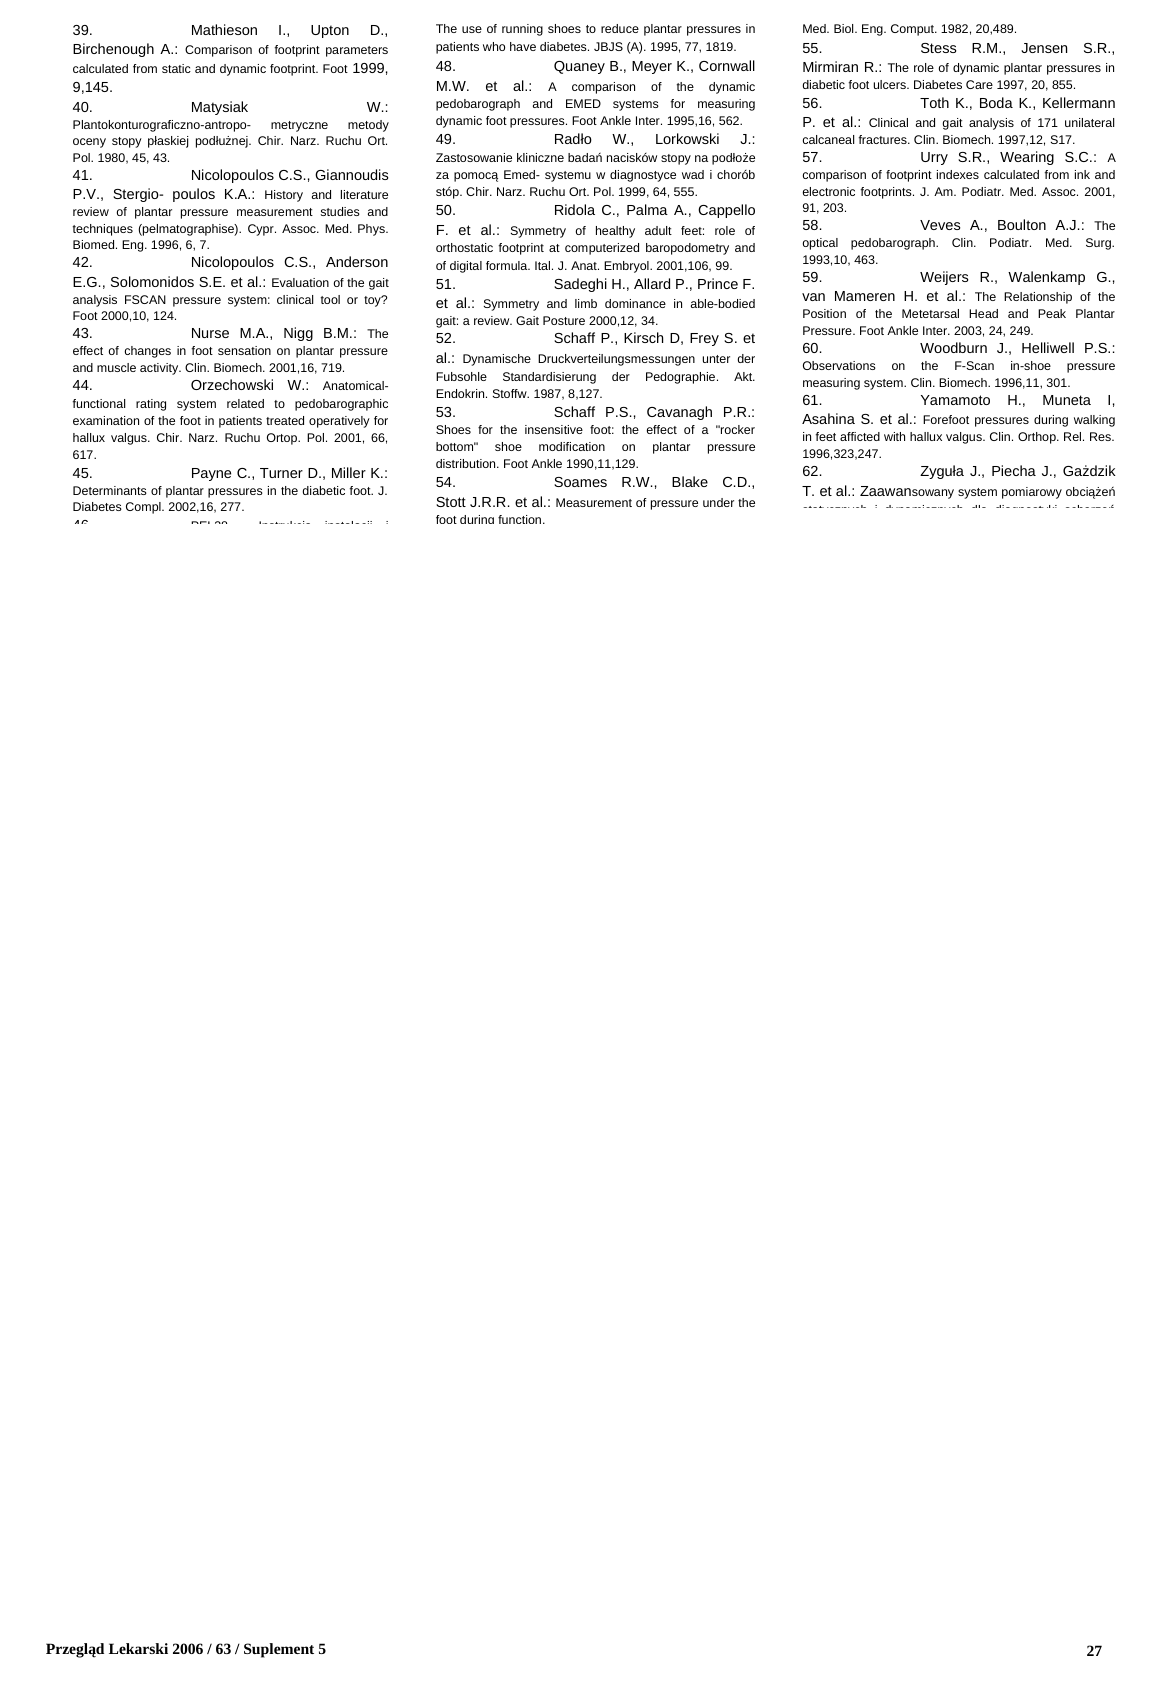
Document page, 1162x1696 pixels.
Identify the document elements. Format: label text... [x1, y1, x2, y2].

list Payne C., Turner D., Miller K.: Determinants of plantar pressures in the diabetic foot. J. Diabetes Compl. 2002,16, 277. [72, 465, 388, 514]
list Zyguła J., Piecha J., Gażdzik T. et al.: Zaawan­sowany system pomiarowy obciążeń statycznych i dynamicznych dla diagnostyki schorzeń orto­pedycznych. Chir. Narz. Ruchu Ortop. Pol. 1996, 61, (Supl. 3B), 119. [802, 463, 1116, 507]
list Urry S.R., Wearing S.C.: A comparison of footprint indexes calculated from ink and electronic footprints. J. Am. Podiatr. Med. Assoc. 2001, 91, 203. [802, 149, 1116, 215]
text 27 [1086, 1641, 1108, 1659]
list Toth K., Boda K., Kellermann P. et al.: Clinical and gait analysis of 171 unilateral calcaneal fractures. Clin. Biomech. 1997,12, S17. [802, 94, 1116, 147]
list Nicolopoulos C.S., Anderson E.G., Solomonidos S.E. et al.: Evaluation of the gait analysis FSCAN pressure system: clinical tool or toy? Foot 2000,10, 124. [72, 254, 388, 323]
list Ridola C., Palma A., Cappello F. et al.: Symmetry of healthy adult feet: role of orthostatic footprint at com­puterized baropodometry and of digital formula. Ital. J. Anat. Embryol. 2001,106, 99. [436, 202, 756, 273]
list Stess R.M., Jensen S.R., Mirmiran R.: The role of dynamic plantar pressures in diabetic foot ulcers. Diabetes Care 1997, 20, 855. [802, 40, 1116, 92]
list Quaney B., Meyer K., Cornwall M.W. et al.: A com­parison of the dynamic pedobarograph and EMED systems for measuring dynamic foot pressures. Foot Ankle Inter. 1995,16, 562. [436, 57, 756, 128]
text The use of running shoes to reduce plantar pressures in patients who have diabetes. JBJS (A). 1995, 77, 1819. [436, 22, 756, 54]
list Woodburn J., Helliwell P.S.: Observations on the F-Scan in-shoe pressure measuring system. Clin. Biomech. 1996,11, 301. [802, 340, 1116, 389]
list Nicolopoulos C.S., Giannoudis P.V., Stergio- poulos K.A.: History and literature review of plantar pressure measurement studies and techniques (pelmatographise). Cypr. Assoc. Med. Phys. Biomed. Eng. 1996, 6, 7. [72, 167, 388, 252]
list Weijers R., Walenkamp G., van Mameren H. et al.: The Relationship of the Position of the Metetarsal Head and Peak Plantar Pressure. Foot Ankle Inter. 2003, 24, 249. [802, 269, 1116, 338]
list Schaff P.S., Cavanagh P.R.: Shoes for the insensi­tive foot: the effect of a "rocker bottom" shoe modifi­cation on plantar pressure distribution. Foot Ankle 1990,11,129. [436, 403, 756, 471]
list Soames R.W., Blake C.D., Stott J.R.R. et al.: Meas­urement of pressure under the foot during function. [436, 474, 756, 524]
list Radło W., Lorkowski J.: Zastosowanie kliniczne badań nacisków stopy na podłoże za pomocą Emed- systemu w diagnostyce wad i chorób stóp. Chir. Narz. Ruchu Ort. Pol. 1999, 64, 555. [436, 131, 756, 199]
list Sadeghi H., Allard P., Prince F. et al.: Symmetry and limb dominance in able-bodied gait: a review. Gait Posture 2000,12, 34. [436, 275, 756, 328]
list Orzechowski W.: Anatomical-functional rating sys­tem related to pedobarographic examination of the foot in patients treated operatively for hallux valgus. Chir. Narz. Ruchu Ortop. Pol. 2001, 66, 617. [72, 377, 388, 462]
list PEL38 - Instrukcja instalacji i użytkowania. Midi Capteurs S.A., Toulouse, Francja. [72, 517, 388, 523]
list Matysiak W.: Plantokonturograficzno-antropo- metryczne metody oceny stopy płaskiej podłużnej. Chir. Narz. Ruchu Ort. Pol. 1980, 45, 43. [72, 98, 388, 164]
list Yamamoto H., Muneta I, Asahina S. et al.: Fore­foot pressures during walking in feet afficted with hallux valgus. Clin. Orthop. Rel. Res. 1996,323,247. [802, 392, 1116, 461]
list Veves A., Boulton A.J.: The optical pedobarograph. Clin. Podiatr. Med. Surg. 1993,10, 463. [802, 217, 1116, 267]
text Przegląd Lekarski 2006 / 63 / Suplement 5 [46, 1640, 355, 1658]
list Schaff P., Kirsch D, Frey S. et al.: Dynamische Druckverteilungsmessungen unter der Fubsohle Standardisierung der Pedographie. Akt. Endokrin. Stoffw. 1987, 8,127. [436, 330, 756, 401]
text Med. Biol. Eng. Comput. 1982, 20,489. [777, 22, 1116, 36]
list Mathieson I., Upton D., Birchenough A.: Compari­son of footprint parameters calculated from static and dynamic footprint. Foot 1999, 9,145. [72, 21, 388, 96]
list Nurse M.A., Nigg B.M.: The effect of changes in foot sensation on plantar pressure and muscle ac­tivity. Clin. Biomech. 2001,16, 719. [72, 325, 388, 375]
